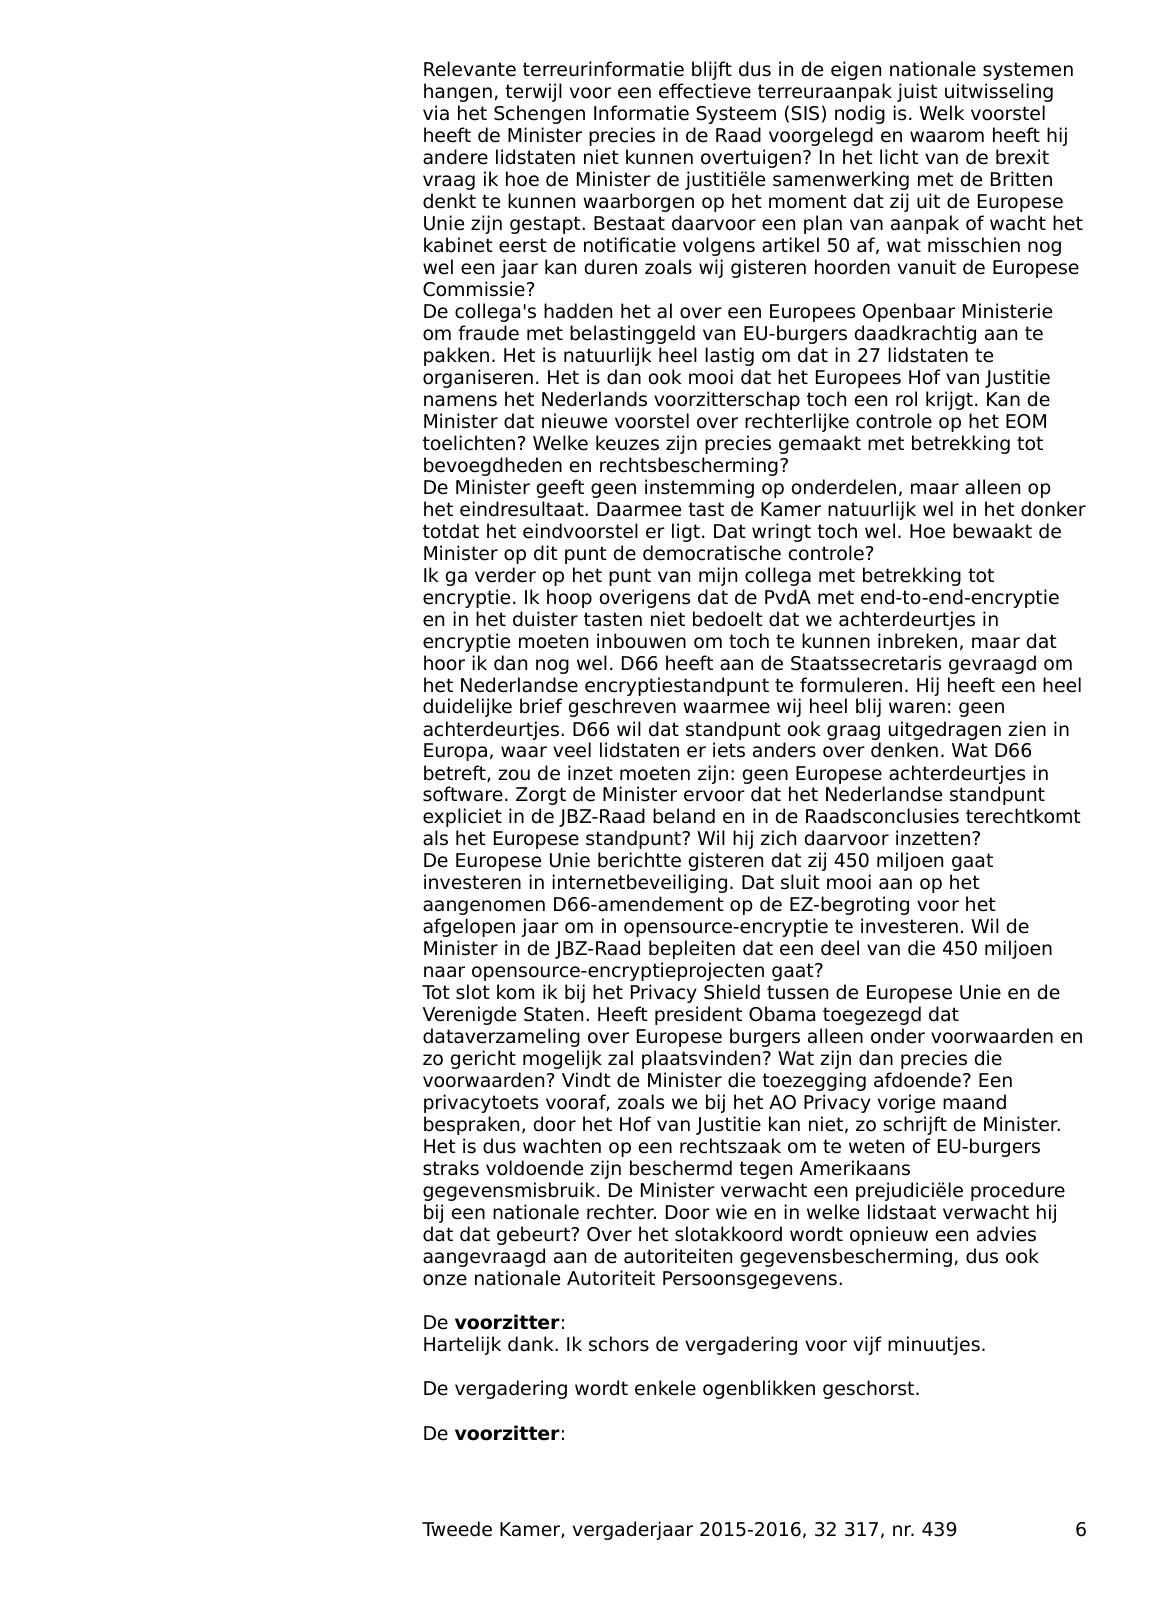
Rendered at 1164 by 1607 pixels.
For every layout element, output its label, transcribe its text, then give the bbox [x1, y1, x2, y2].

text De voorzitter: [422, 1312, 1087, 1334]
text De voorzitter: [422, 1422, 1087, 1444]
text Tot slot kom ik bij het Privacy Shield tussen de Europese Unie en de Verenigde Staten. Heeft president Obama toegezegd dat dataverzameling over Europese burgers alleen onder voorwaarden en zo gericht mogelijk zal plaatsvinden? Wat zijn dan precies die voorwaarden? Vindt de Minister die toezegging afdoende? Een privacytoets vooraf, zoals we bij het AO Privacy vorige maand bespraken, door het Hof van Justitie kan niet, zo schrijft de Minister. Het is dus wachten op een rechtszaak om te weten of EU-burgers straks voldoende zijn beschermd tegen Amerikaans gegevensmisbruik. De Minister verwacht een prejudiciële procedure bij een nationale rechter. Door wie en in welke lidstaat verwacht hij dat dat gebeurt? Over het slotakkoord wordt opnieuw een advies aangevraagd aan de autoriteiten gegevensbescherming, dus ook onze nationale Autoriteit Persoonsgegevens. [422, 982, 1087, 1290]
text De Minister geeft geen instemming op onderdelen, maar alleen op het eindresultaat. Daarmee tast de Kamer natuurlijk wel in het donker totdat het eindvoorstel er ligt. Dat wringt toch wel. Hoe bewaakt de Minister op dit punt de democratische controle? [422, 477, 1087, 564]
text Ik ga verder op het punt van mijn collega met betrekking tot encryptie. Ik hoop overigens dat de PvdA met end-to-end-encryptie en in het duister tasten niet bedoelt dat we achterdeurtjes in encryptie moeten inbouwen om toch te kunnen inbreken, maar dat hoor ik dan nog wel. D66 heeft aan de Staatssecretaris gevraagd om het Nederlandse encryptiestandpunt te formuleren. Hij heeft een heel duidelijke brief geschreven waarmee wij heel blij waren: geen achterdeurtjes. D66 wil dat standpunt ook graag uitgedragen zien in Europa, waar veel lidstaten er iets anders over denken. Wat D66 betreft, zou de inzet moeten zijn: geen Europese achterdeurtjes in software. Zorgt de Minister ervoor dat het Nederlandse standpunt expliciet in de JBZ-Raad beland en in de Raadsconclusies terechtkomt als het Europese standpunt? Wil hij zich daarvoor inzetten? [422, 564, 1087, 850]
text Relevante terreurinformatie blijft dus in de eigen nationale systemen hangen, terwijl voor een effectieve terreuraanpak juist uitwisseling via het Schengen Informatie Systeem (SIS) nodig is. Welk voorstel heeft de Minister precies in de Raad voorgelegd en waarom heeft hij andere lidstaten niet kunnen overtuigen? In het licht van de brexit vraag ik hoe de Minister de justitiële samenwerking met de Britten denkt te kunnen waarborgen op het moment dat zij uit de Europese Unie zijn gestapt. Bestaat daarvoor een plan van aanpak of wacht het kabinet eerst de notificatie volgens artikel 50 af, wat misschien nog wel een jaar kan duren zoals wij gisteren hoorden vanuit de Europese Commissie? [422, 59, 1087, 301]
text Hartelijk dank. Ik schors de vergadering voor vijf minuutjes. [422, 1334, 1087, 1356]
text De Europese Unie berichtte gisteren dat zij 450 miljoen gaat investeren in internetbeveiliging. Dat sluit mooi aan op het aangenomen D66-amendement op de EZ-begroting voor het afgelopen jaar om in opensource-encryptie te investeren. Wil de Minister in de JBZ-Raad bepleiten dat een deel van die 450 miljoen naar opensource-encryptieprojecten gaat? [422, 850, 1087, 982]
text De collega's hadden het al over een Europees Openbaar Ministerie om fraude met belastinggeld van EU-burgers daadkrachtig aan te pakken. Het is natuurlijk heel lastig om dat in 27 lidstaten te organiseren. Het is dan ook mooi dat het Europees Hof van Justitie namens het Nederlands voorzitterschap toch een rol krijgt. Kan de Minister dat nieuwe voorstel over rechterlijke controle op het EOM toelichten? Welke keuzes zijn precies gemaakt met betrekking tot bevoegdheden en rechtsbescherming? [422, 301, 1087, 477]
text De vergadering wordt enkele ogenblikken geschorst. [422, 1378, 1087, 1400]
